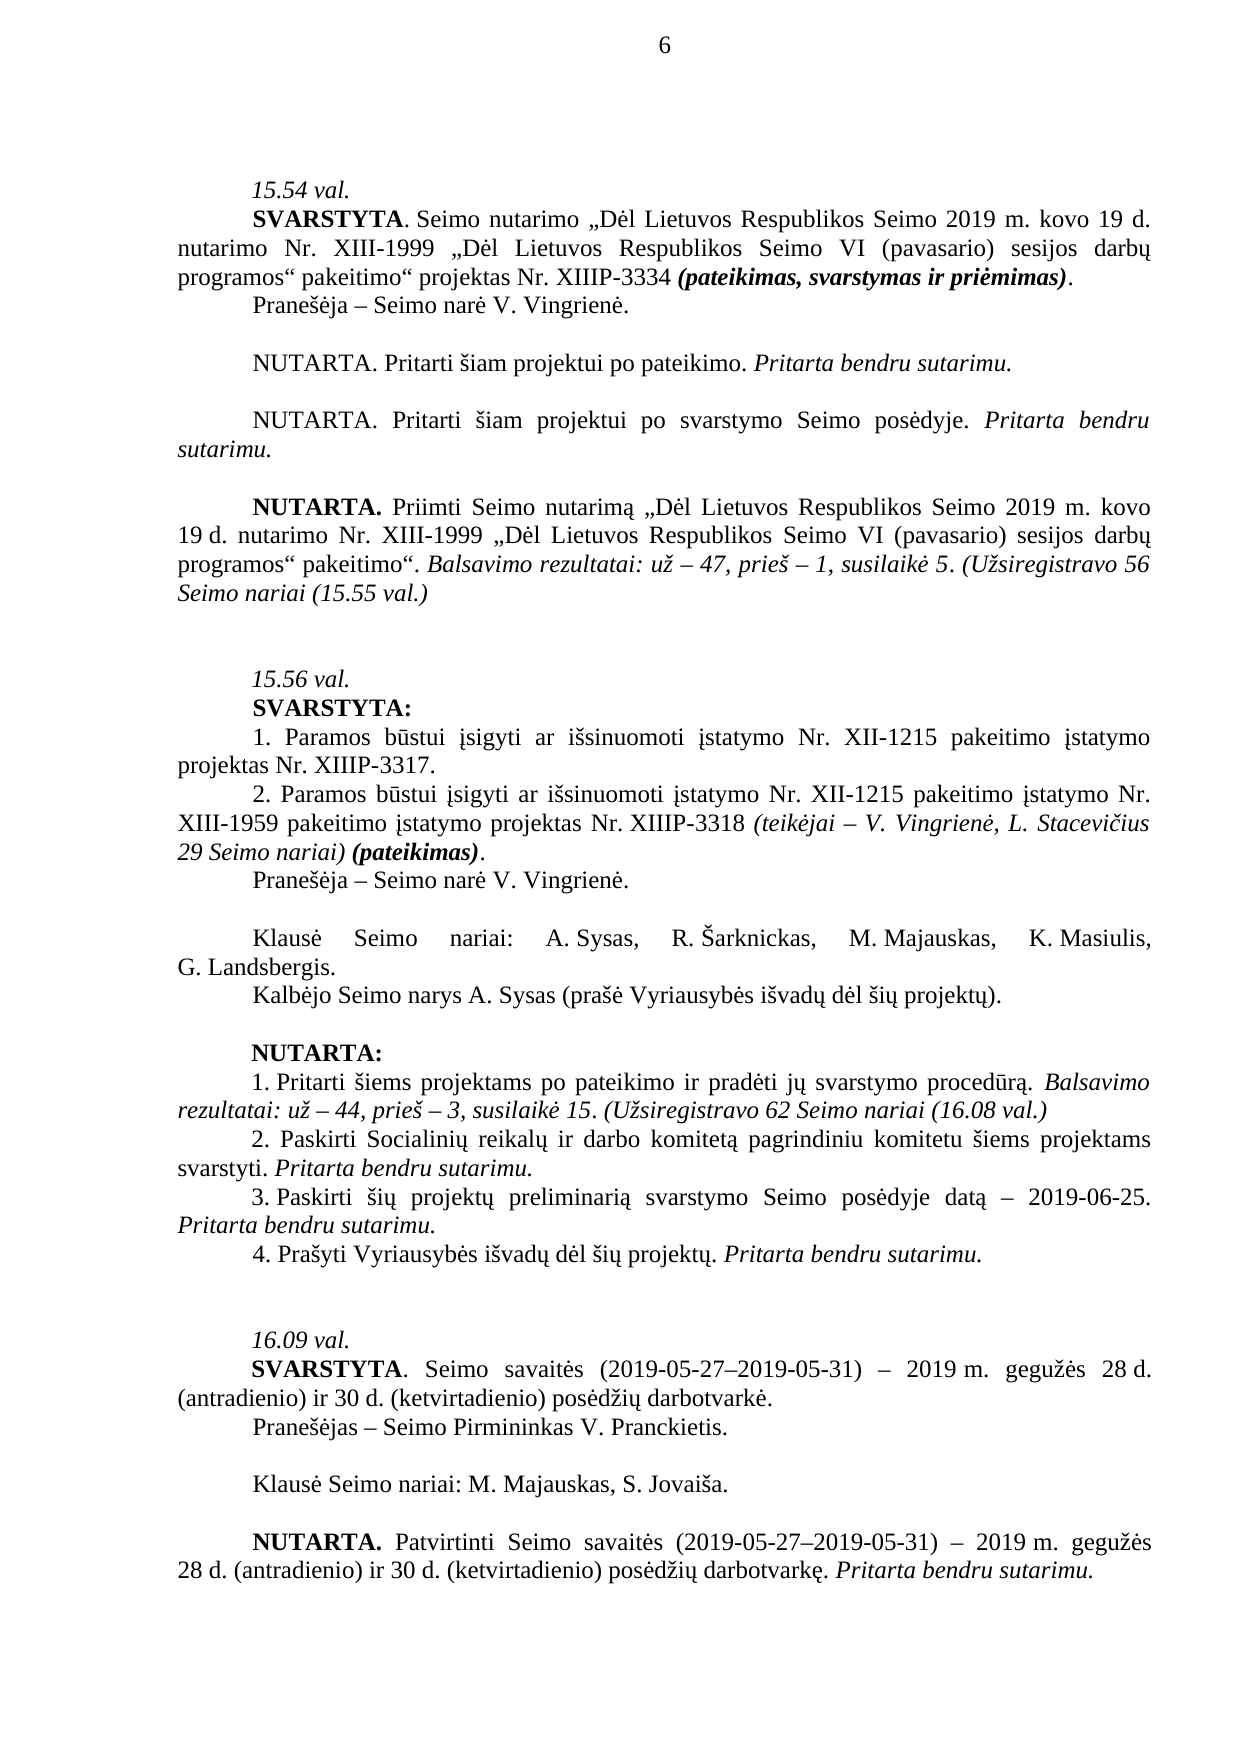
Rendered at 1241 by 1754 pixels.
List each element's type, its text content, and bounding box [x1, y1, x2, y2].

text 15.56 val. [177, 664, 1152, 693]
text NUTARTA. Priimti Seimo nutarimą „Dėl Lietuvos Respublikos Seimo 2019 m. kovo 19 d. nutarimo Nr. XIII-1999 „Dėl Lietuvos Respublikos Seimo VI (pavasario) sesijos darbų programos“ pakeitimo“. Balsavimo rezultatai: už – 47, prieš – 1, susilaikė 5. (Užsiregistravo 56 Seimo nariai (15.55 val.) [177, 492, 1152, 607]
text 2. Paskirti Socialinių reikalų ir darbo komitetą pagrindiniu komitetu šiems projektams svarstyti. Pritarta bendru sutarimu. [177, 1124, 1152, 1182]
text Pranešėjas – Seimo Pirmininkas V. Pranckietis. [177, 1412, 1152, 1441]
text 1. Pritarti šiems projektams po pateikimo ir pradėti jų svarstymo procedūrą. Balsavimo rezultatai: už – 44, prieš – 3, susilaikė 15. (Užsiregistravo 62 Seimo nariai (16.08 val.) [177, 1067, 1152, 1124]
text Klausė Seimo nariai: A. Sysas, R. Šarknickas, M. Majauskas, K. Masiulis, G. Landsbergis. [177, 923, 1152, 981]
text NUTARTA. Patvirtinti Seimo savaitės (2019-05-27–2019-05-31) – 2019 m. gegužės 28 d. (antradienio) ir 30 d. (ketvirtadienio) posėdžių darbotvarkę. Pritarta bendru sutarimu. [177, 1527, 1152, 1584]
text 2. Paramos būstui įsigyti ar išsinuomoti įstatymo Nr. XII-1215 pakeitimo įstatymo Nr. XIII-1959 pakeitimo įstatymo projektas Nr. XIIIP-3318 (teikėjai – V. Vingrienė, L. Stacevičius 29 Seimo nariai) (pateikimas). [177, 779, 1152, 866]
text Pranešėja – Seimo narė V. Vingrienė. [177, 866, 1152, 894]
text 4. Prašyti Vyriausybės išvadų dėl šių projektų. Pritarta bendru sutarimu. [177, 1239, 1152, 1268]
text Klausė Seimo nariai: M. Majauskas, S. Jovaiša. [177, 1469, 1152, 1498]
text SVARSTYTA: [177, 693, 1152, 722]
text SVARSTYTA. Seimo savaitės (2019-05-27–2019-05-31) – 2019 m. gegužės 28 d. (antradienio) ir 30 d. (ketvirtadienio) posėdžių darbotvarkė. [177, 1354, 1152, 1412]
text 16.09 val. [177, 1326, 1152, 1354]
text NUTARTA. Pritarti šiam projektui po pateikimo. Pritarta bendru sutarimu. [177, 348, 1152, 377]
text Pranešėja – Seimo narė V. Vingrienė. [177, 291, 1152, 319]
text 1. Paramos būstui įsigyti ar išsinuomoti įstatymo Nr. XII-1215 pakeitimo įstatymo projektas Nr. XIIIP-3317. [177, 722, 1152, 779]
text SVARSTYTA. Seimo nutarimo „Dėl Lietuvos Respublikos Seimo 2019 m. kovo 19 d. nutarimo Nr. XIII-1999 „Dėl Lietuvos Respublikos Seimo VI (pavasario) sesijos darbų programos“ pakeitimo“ projektas Nr. XIIIP-3334 (pateikimas, svarstymas ir priėmimas). [177, 204, 1152, 291]
text Kalbėjo Seimo narys A. Sysas (prašė Vyriausybės išvadų dėl šių projektų). [177, 981, 1152, 1009]
text 15.54 val. [177, 176, 1152, 204]
text NUTARTA: [177, 1038, 1152, 1067]
text NUTARTA. Pritarti šiam projektui po svarstymo Seimo posėdyje. Pritarta bendru sutarimu. [177, 406, 1152, 463]
text 3. Paskirti šių projektų preliminarią svarstymo Seimo posėdyje datą – 2019-06-25. Pritarta bendru sutarimu. [177, 1182, 1152, 1239]
